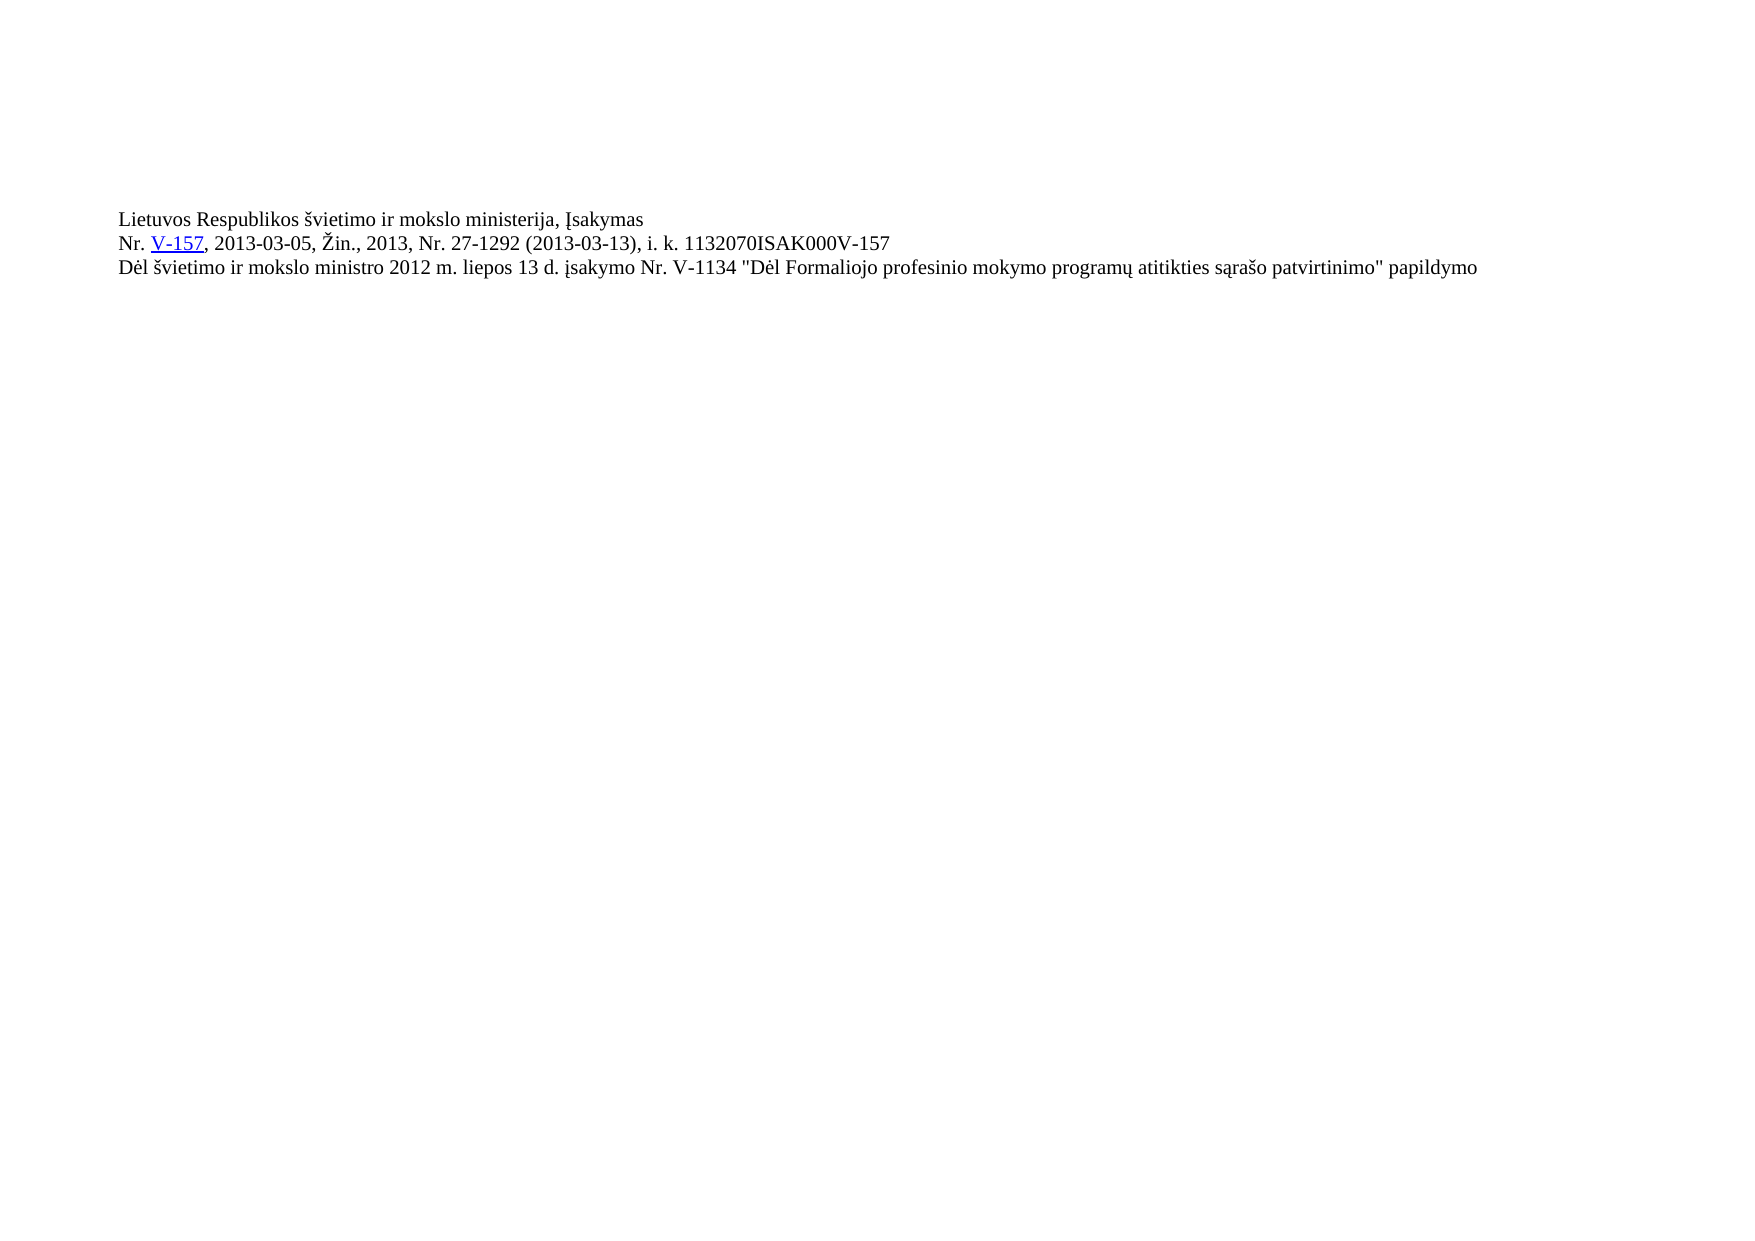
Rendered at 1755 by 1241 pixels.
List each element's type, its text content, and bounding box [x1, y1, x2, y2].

text Lietuvos Respublikos švietimo ir mokslo ministerija, Įsakymas [118, 207, 1636, 231]
text Dėl švietimo ir mokslo ministro 2012 m. liepos 13 d. įsakymo Nr. V-1134 "Dėl Formaliojo profesinio mokymo programų atitikties sąrašo patvirtinimo" papildymo [118, 255, 1636, 279]
text Nr. V-157, 2013-03-05, Žin., 2013, Nr. 27-1292 (2013-03-13), i. k. 1132070ISAK000V-157 [118, 231, 1636, 255]
